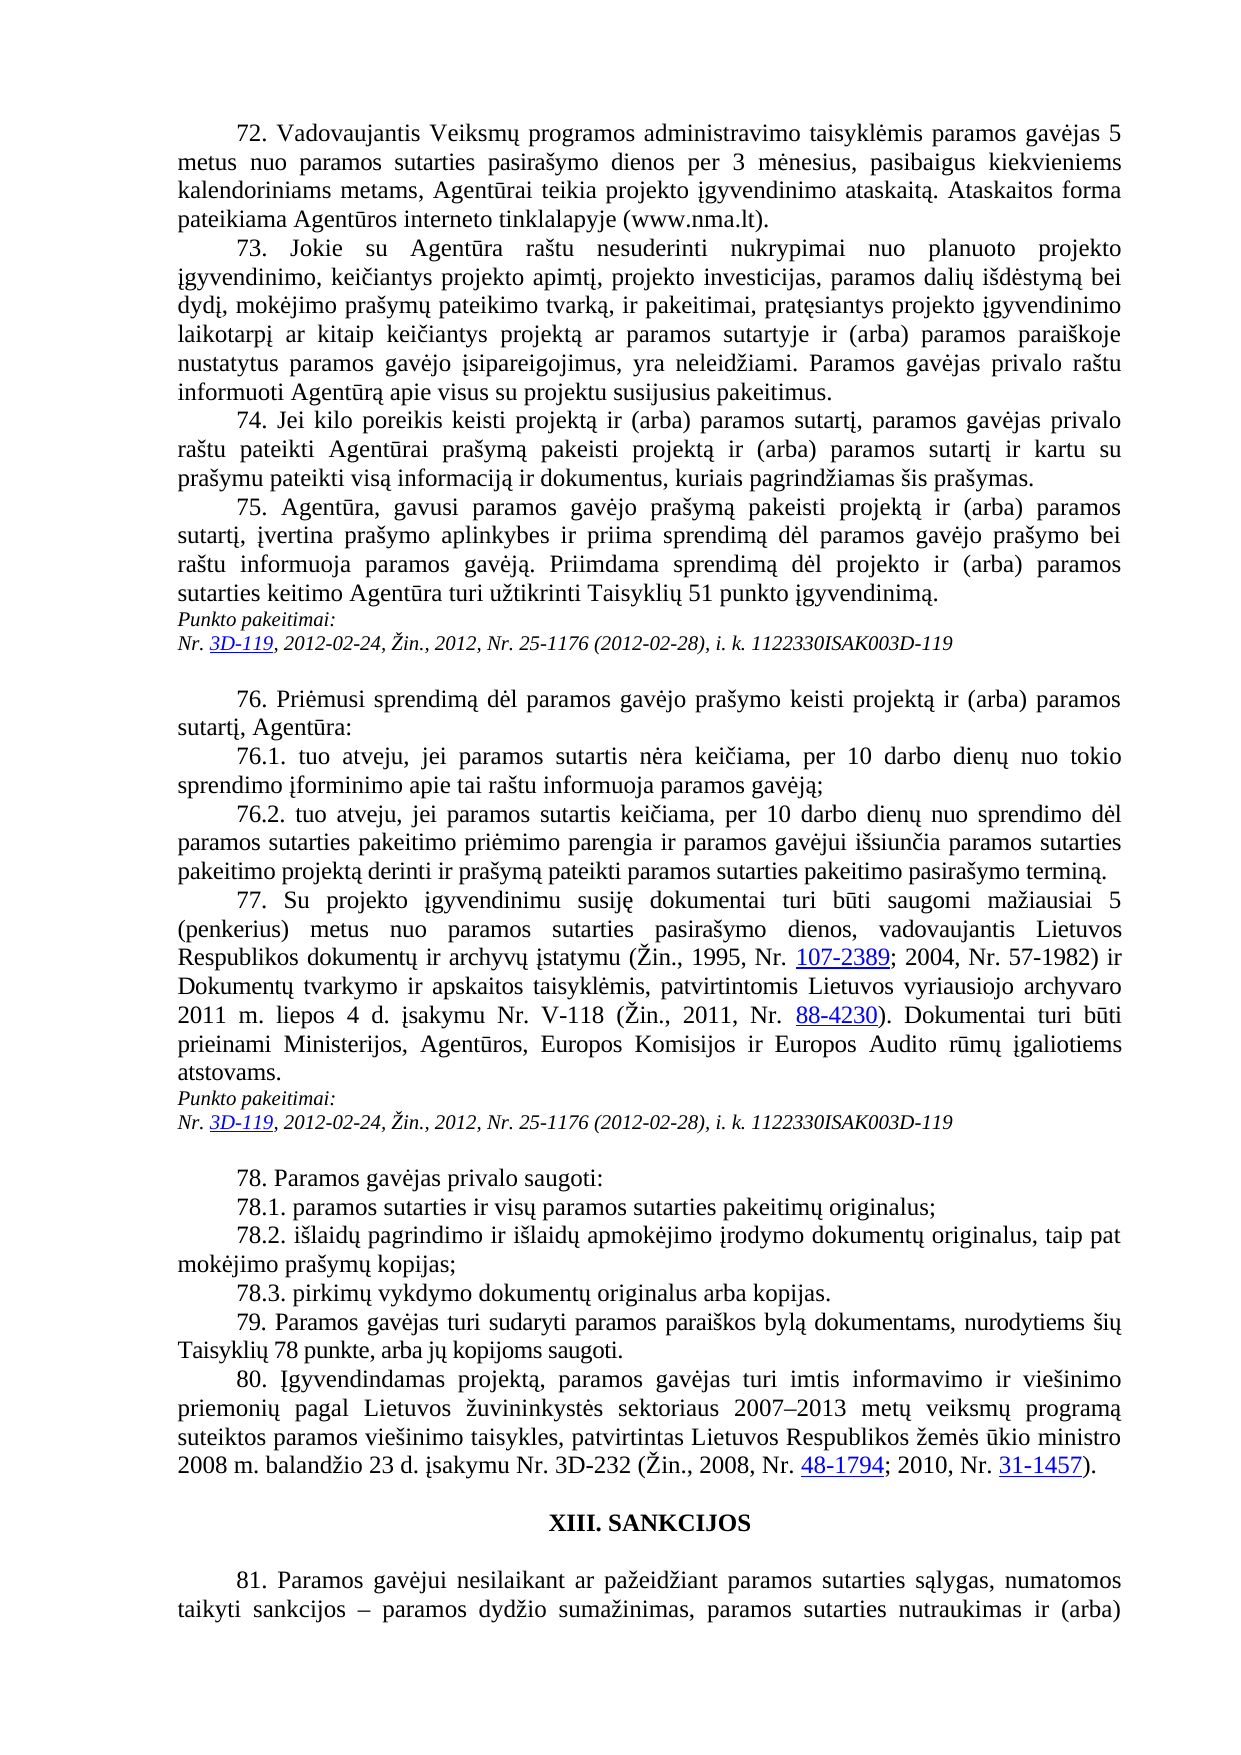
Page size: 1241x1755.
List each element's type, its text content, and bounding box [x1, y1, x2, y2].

text Punkto pakeitimai: [177, 1086, 1122, 1110]
text 75. Agentūra, gavusi paramos gavėjo prašymą pakeisti projektą ir (arba) paramos sutartį, įvertina prašymo aplinkybes ir priima sprendimą dėl paramos gavėjo prašymo bei raštu informuoja paramos gavėją. Priimdama sprendimą dėl projekto ir (arba) paramos sutarties keitimo Agentūra turi užtikrinti Taisyklių 51 punkto įgyvendinimą. [177, 492, 1122, 607]
text 77. Su projekto įgyvendinimu susiję dokumentai turi būti saugomi mažiausiai 5 (penkerius) metus nuo paramos sutarties pasirašymo dienos, vadovaujantis Lietuvos Respublikos dokumentų ir archyvų įstatymu (Žin., 1995, Nr. 107-2389; 2004, Nr. 57-1982) ir Dokumentų tvarkymo ir apskaitos taisyklėmis, patvirtintomis Lietuvos vyriausiojo archyvaro 2011 m. liepos 4 d. įsakymu Nr. V-118 (Žin., 2011, Nr. 88-4230). Dokumentai turi būti prieinami Ministerijos, Agentūros, Europos Komisijos ir Europos Audito rūmų įgaliotiems atstovams. [177, 885, 1122, 1086]
text Nr. 3D-119, 2012-02-24, Žin., 2012, Nr. 25-1176 (2012-02-28), i. k. 1122330ISAK003D-119 [177, 1110, 1122, 1134]
text 80. Įgyvendindamas projektą, paramos gavėjas turi imtis informavimo ir viešinimo priemonių pagal Lietuvos žuvininkystės sektoriaus 2007–2013 metų veiksmų programą suteiktos paramos viešinimo taisykles, patvirtintas Lietuvos Respublikos žemės ūkio ministro 2008 m. balandžio 23 d. įsakymu Nr. 3D-232 (Žin., 2008, Nr. 48-1794; 2010, Nr. 31-1457). [177, 1364, 1122, 1479]
text 76. Priėmusi sprendimą dėl paramos gavėjo prašymo keisti projektą ir (arba) paramos sutartį, Agentūra: [177, 684, 1122, 741]
text 81. Paramos gavėjui nesilaikant ar pažeidžiant paramos sutarties sąlygas, numatomos taikyti sankcijos – paramos dydžio sumažinimas, paramos sutarties nutraukimas ir (arba) [177, 1566, 1122, 1623]
text 74. Jei kilo poreikis keisti projektą ir (arba) paramos sutartį, paramos gavėjas privalo raštu pateikti Agentūrai prašymą pakeisti projektą ir (arba) paramos sutartį ir kartu su prašymu pateikti visą informaciją ir dokumentus, kuriais pagrindžiamas šis prašymas. [177, 406, 1122, 492]
text 79. Paramos gavėjas turi sudaryti paramos paraiškos bylą dokumentams, nurodytiems šių Taisyklių 78 punkte, arba jų kopijoms saugoti. [177, 1307, 1122, 1364]
text Punkto pakeitimai: [177, 607, 1122, 631]
text 76.1. tuo atveju, jei paramos sutartis nėra keičiama, per 10 darbo dienų nuo tokio sprendimo įforminimo apie tai raštu informuoja paramos gavėją; [177, 741, 1122, 799]
text 78.3. pirkimų vykdymo dokumentų originalus arba kopijas. [177, 1278, 1122, 1307]
text 78.2. išlaidų pagrindimo ir išlaidų apmokėjimo įrodymo dokumentų originalus, taip pat mokėjimo prašymų kopijas; [177, 1221, 1122, 1278]
text 72. Vadovaujantis Veiksmų programos administravimo taisyklėmis paramos gavėjas 5 metus nuo paramos sutarties pasirašymo dienos per 3 mėnesius, pasibaigus kiekvieniems kalendoriniams metams, Agentūrai teikia projekto įgyvendinimo ataskaitą. Ataskaitos forma pateikiama Agentūros interneto tinklalapyje (www.nma.lt). [177, 118, 1122, 233]
text 78. Paramos gavėjas privalo saugoti: [177, 1163, 1122, 1192]
text 73. Jokie su Agentūra raštu nesuderinti nukrypimai nuo planuoto projekto įgyvendinimo, keičiantys projekto apimtį, projekto investicijas, paramos dalių išdėstymą bei dydį, mokėjimo prašymų pateikimo tvarką, ir pakeitimai, pratęsiantys projekto įgyvendinimo laikotarpį ar kitaip keičiantys projektą ar paramos sutartyje ir (arba) paramos paraiškoje nustatytus paramos gavėjo įsipareigojimus, yra neleidžiami. Paramos gavėjas privalo raštu informuoti Agentūrą apie visus su projektu susijusius pakeitimus. [177, 233, 1122, 406]
text Nr. 3D-119, 2012-02-24, Žin., 2012, Nr. 25-1176 (2012-02-28), i. k. 1122330ISAK003D-119 [177, 631, 1122, 655]
text 76.2. tuo atveju, jei paramos sutartis keičiama, per 10 darbo dienų nuo sprendimo dėl paramos sutarties pakeitimo priėmimo parengia ir paramos gavėjui išsiunčia paramos sutarties pakeitimo projektą derinti ir prašymą pateikti paramos sutarties pakeitimo pasirašymo terminą. [177, 799, 1122, 885]
text 78.1. paramos sutarties ir visų paramos sutarties pakeitimų originalus; [177, 1192, 1122, 1221]
text XIII. SANKCIJOS [177, 1508, 1122, 1537]
